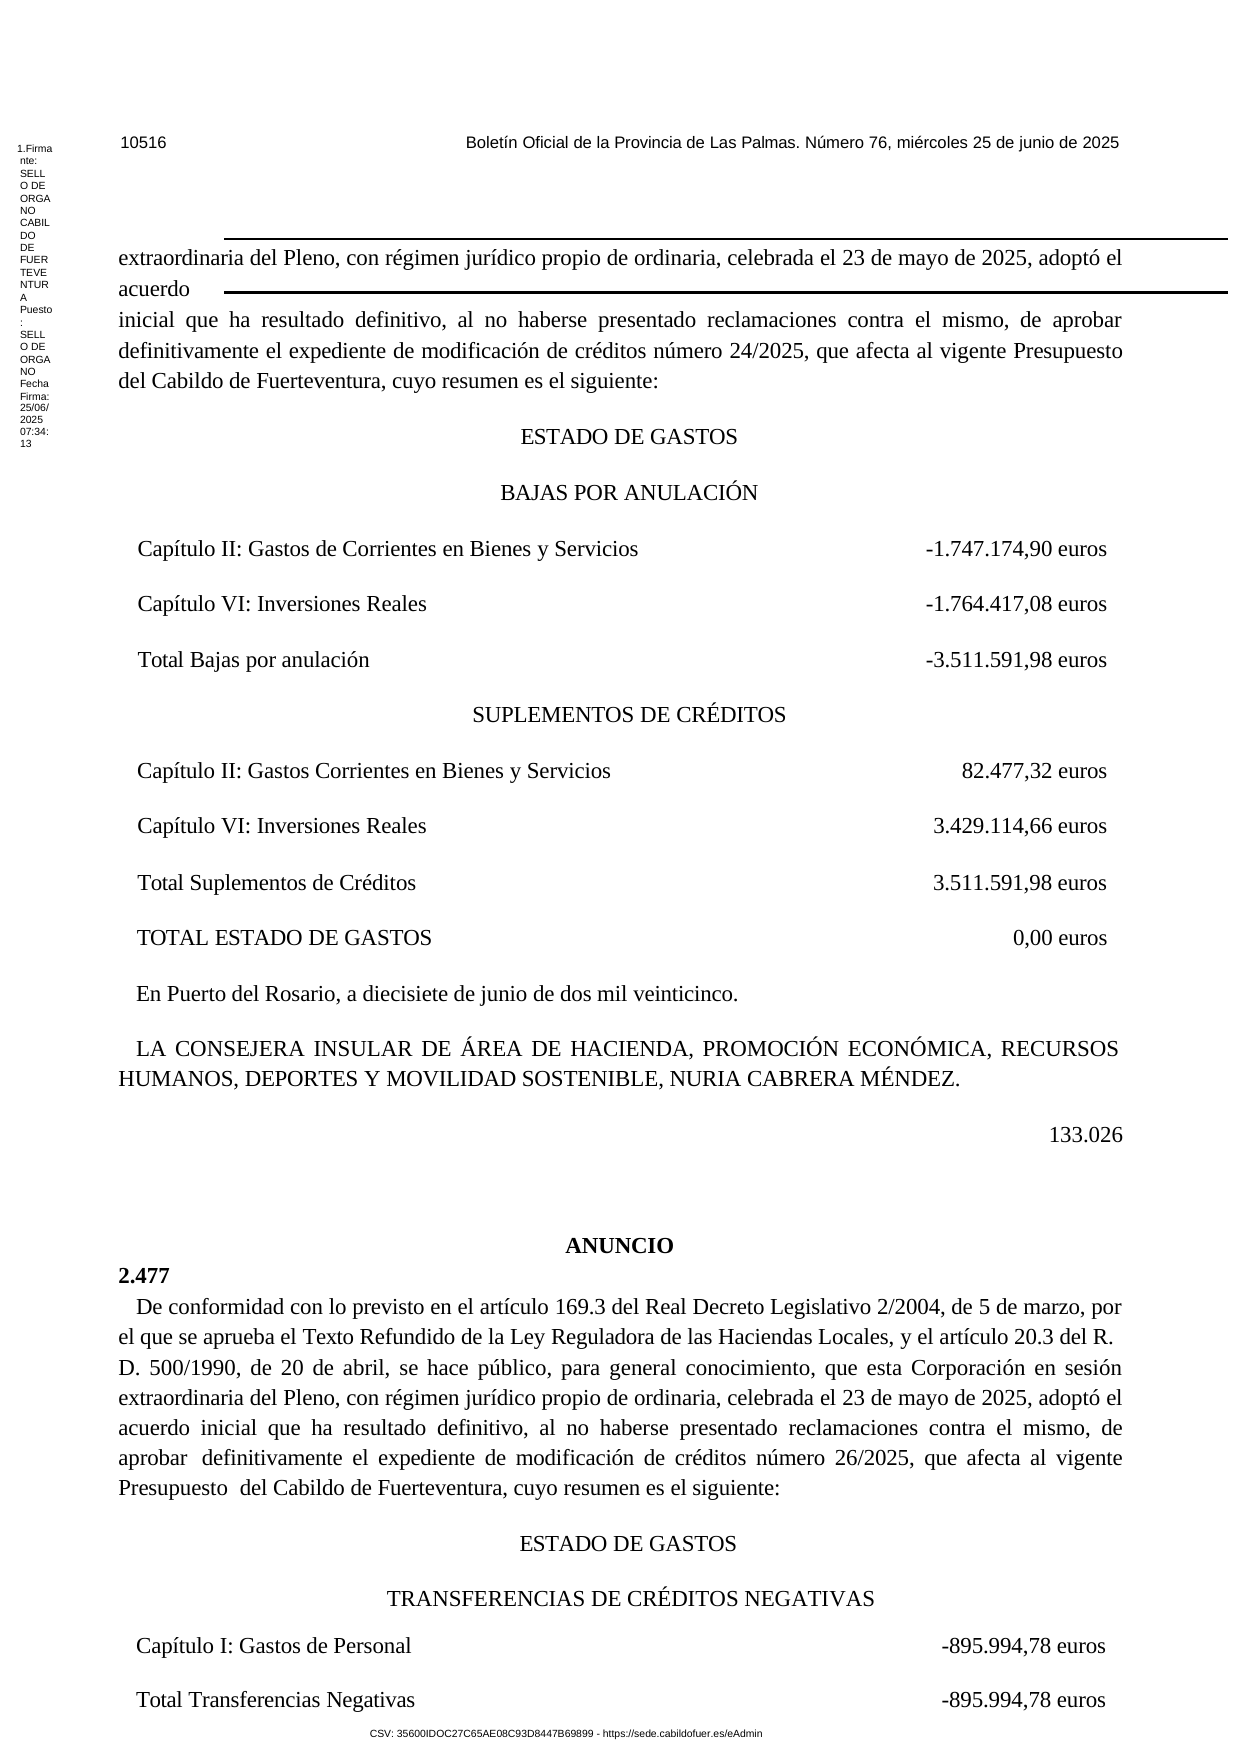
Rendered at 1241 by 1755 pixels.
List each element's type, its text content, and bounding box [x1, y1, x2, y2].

text Total Transferencias Negativas -895.994,78 euros [136, 1686, 1241, 1712]
text De conformidad con lo previsto en el artículo 169.3 del Real Decreto Legislativo 2/2004, de 5 de marzo, por el que se aprueba el Texto Refundido de la Ley Reguladora de las Haciendas Locales, y el artículo 20.3 del R. [118, 1293, 1127, 1350]
text Capítulo II: Gastos de Corrientes en Bienes y Servicios -1.747.174,90 euros [106, 535, 1138, 561]
text En Puerto del Rosario, a diecisiete de junio de dos mil veinticinco. [136, 980, 1241, 1006]
text D. 500/1990, de 20 de abril, se hace público, para general conocimiento, que esta Corporación en sesión extraordinaria del Pleno, con régimen jurídico propio de ordinaria, celebrada el 23 de mayo de 2025, adoptó el acuerdo inicial que ha resultado definitivo, al no haberse presentado reclamaciones contra el mismo, de aprobar definitivamente el expediente de modificación de créditos número 26/2025, que afecta al vigente Presupuesto del Cabildo de Fuerteventura, cuyo resumen es el siguiente: [118, 1354, 1123, 1501]
text ANUNCIO [565, 1232, 1241, 1258]
text Fecha Firma: 25/06/2025 07:34:13 [20, 378, 54, 450]
text 133.026 [106, 1121, 1123, 1147]
text extraordinaria del Pleno, con régimen jurídico propio de ordinaria, celebrada el 23 de mayo de 2025, adoptó el acuerdo inicial que ha resultado definitivo, al no haberse presentado reclamaciones contra el mismo, de aprobar definitivamente el expediente de modificación de créditos número 24/2025, que afecta al vigente Presupuesto del Cabildo de Fuerteventura, cuyo resumen es el siguiente: [118, 213, 1123, 394]
text LA CONSEJERA INSULAR DE ÁREA DE HACIENDA, PROMOCIÓN ECONÓMICA, RECURSOS HUMANOS, DEPORTES Y MOVILIDAD SOSTENIBLE, NURIA CABRERA MÉNDEZ. [118, 1035, 1238, 1092]
text ESTADO DE GASTOS TRANSFERENCIAS DE CRÉDITOS NEGATIVAS [387, 1507, 933, 1618]
text Capítulo II: Gastos Corrientes en Bienes y Servicios 82.477,32 euros Capítulo VI: Inversiones Reales 3.429.114,66 euros [136, 757, 1108, 839]
text TOTAL ESTADO DE GASTOS 0,00 euros [106, 924, 1138, 951]
text Capítulo I: Gastos de Personal -895.994,78 euros [136, 1632, 1241, 1658]
text Total Suplementos de Créditos 3.511.591,98 euros [106, 869, 1138, 895]
text ESTADO DE GASTOS BAJAS POR ANULACIÓN [499, 423, 760, 505]
text Total Bajas por anulación -3.511.591,98 euros [106, 646, 1138, 672]
text SUPLEMENTOS DE CRÉDITOS [106, 702, 1152, 728]
text Capítulo VI: Inversiones Reales -1.764.417,08 euros [106, 591, 1138, 617]
subtitle 2.477 [118, 1263, 170, 1289]
text 1.Firmante: SELLO DE ORGANO CABILDO DE FUERTEVENTURA Puesto: SELLO DE ORGANO [17, 143, 53, 378]
text [15, 142, 54, 462]
